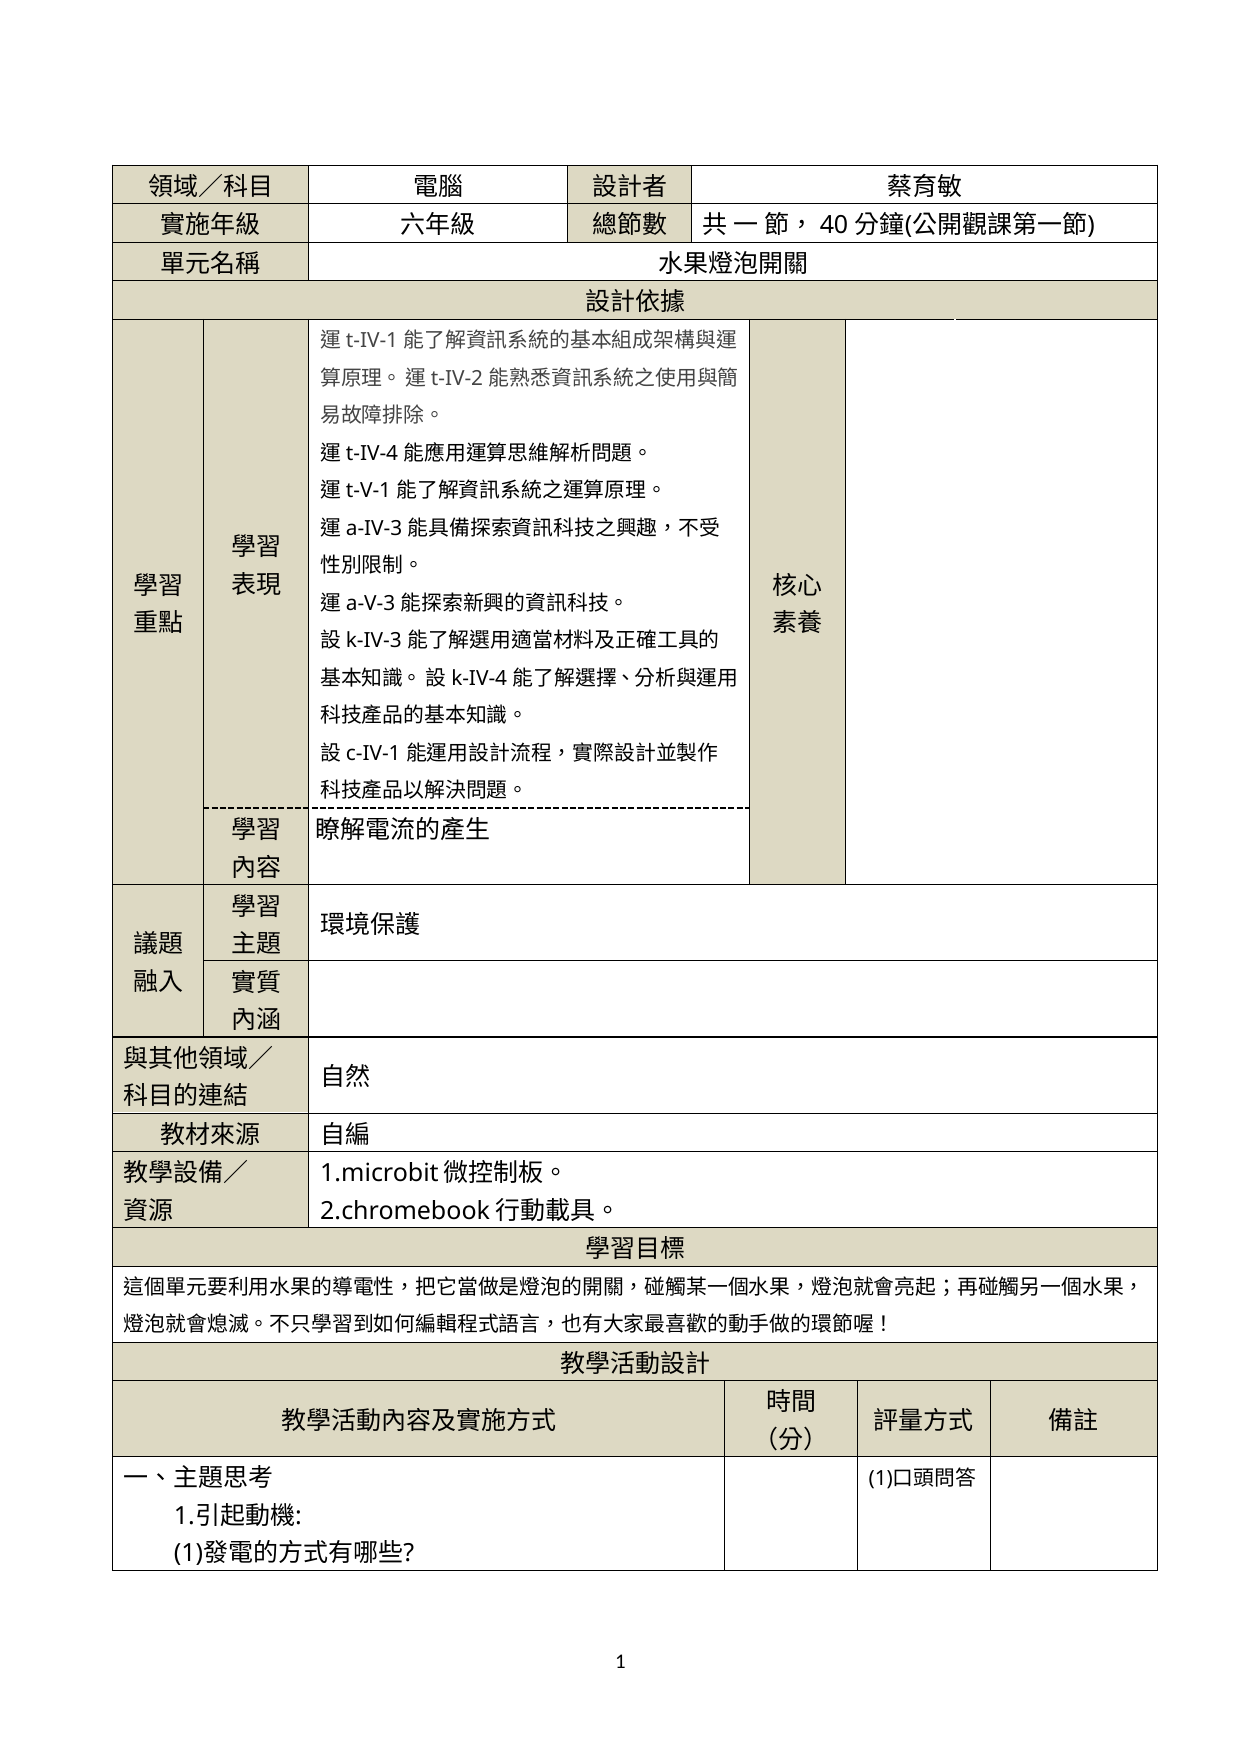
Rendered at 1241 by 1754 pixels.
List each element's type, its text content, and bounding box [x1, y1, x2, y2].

table_cell 備註 [991, 1381, 1157, 1456]
table_cell 學習重點 [113, 320, 203, 884]
table_cell 運 t-IV-1 能了解資訊系統的基本組成架構與運算原理。 運 t-IV-2 能熟悉資訊系統之使用與簡易故障排除。 運 t-IV-4 能應用運算思維解析問題。 運 t-V-1 能了解資訊系統之運算原理。 運 a-IV-3 能具備探索資訊科技之興趣，不受性別限制。 運 a-V-3 能探索新興的資訊科技。 設 k-IV-3 能了解選用適當材料及正確工具的基本知識。 設 k-IV-4 能了解選擇、分析與運用科技產品的基本知識。 設 c-IV-1 能運用設計流程，實際設計並製作科技產品以解決問題。 [309, 320, 749, 807]
table_cell 學習 主題 [204, 885, 308, 960]
table_cell 實施年級 [113, 204, 308, 242]
table_cell [309, 961, 1157, 1036]
table_cell 教學活動內容及實施方式 [113, 1381, 724, 1456]
table_header 蔡育敏 [692, 166, 1157, 203]
table_cell 這個單元要利用水果的導電性，把它當做是燈泡的開關，碰觸某一個水果，燈泡就會亮起；再碰觸另一個水果，燈泡就會熄滅。不只學習到如何編輯程式語言，也有大家最喜歡的動手做的環節喔！ [113, 1267, 1157, 1342]
table_cell 設計依據 [113, 281, 1157, 319]
table_cell 1.microbit微控制板。 2.chromebook行動載具。 [309, 1152, 1157, 1227]
table_cell 實質 內涵 [204, 961, 308, 1036]
table_header 設計者 [568, 166, 691, 203]
table_cell 教學設備／ 資源 [113, 1152, 308, 1227]
table_cell 環境保護 [309, 885, 1157, 960]
table_cell 議題融入 [113, 885, 203, 1036]
table_header 領域／科目 [113, 166, 308, 203]
table_cell [725, 1457, 857, 1570]
table_cell 時間（分） [725, 1381, 857, 1456]
table_cell 學習 表現 [204, 320, 308, 807]
table_cell [991, 1457, 1157, 1570]
table_cell 六年級 [309, 204, 567, 242]
table_header 電腦 [309, 166, 567, 203]
table_cell [846, 320, 955, 884]
table_cell 教學活動設計 [113, 1343, 1157, 1380]
table_cell 水果燈泡開關 [309, 243, 1157, 280]
table_cell 一、主題思考 1.引起動機: (1)發電的方式有哪些? [113, 1457, 724, 1570]
table_cell 瞭解電流的產生 [309, 807, 749, 884]
table_cell 單元名稱 [113, 243, 308, 280]
table_cell 共 一 節， 40 分鐘(公開觀課第一節) [692, 204, 1157, 242]
table_cell 核心 素養 [750, 320, 845, 884]
table_cell 教材來源 [113, 1114, 308, 1151]
table_cell 自然 [309, 1038, 1157, 1112]
table_cell 學習目標 [113, 1228, 1157, 1266]
table_cell 學習 內容 [204, 807, 308, 884]
table_cell 評量方式 [858, 1381, 990, 1456]
table_cell (1)口頭問答 [858, 1457, 990, 1570]
table_cell 與其他領域／ 科目的連結 [113, 1038, 308, 1112]
table_cell 總節數 [568, 204, 691, 242]
table_cell 自編 [309, 1114, 1157, 1151]
table_cell [955, 320, 1157, 884]
